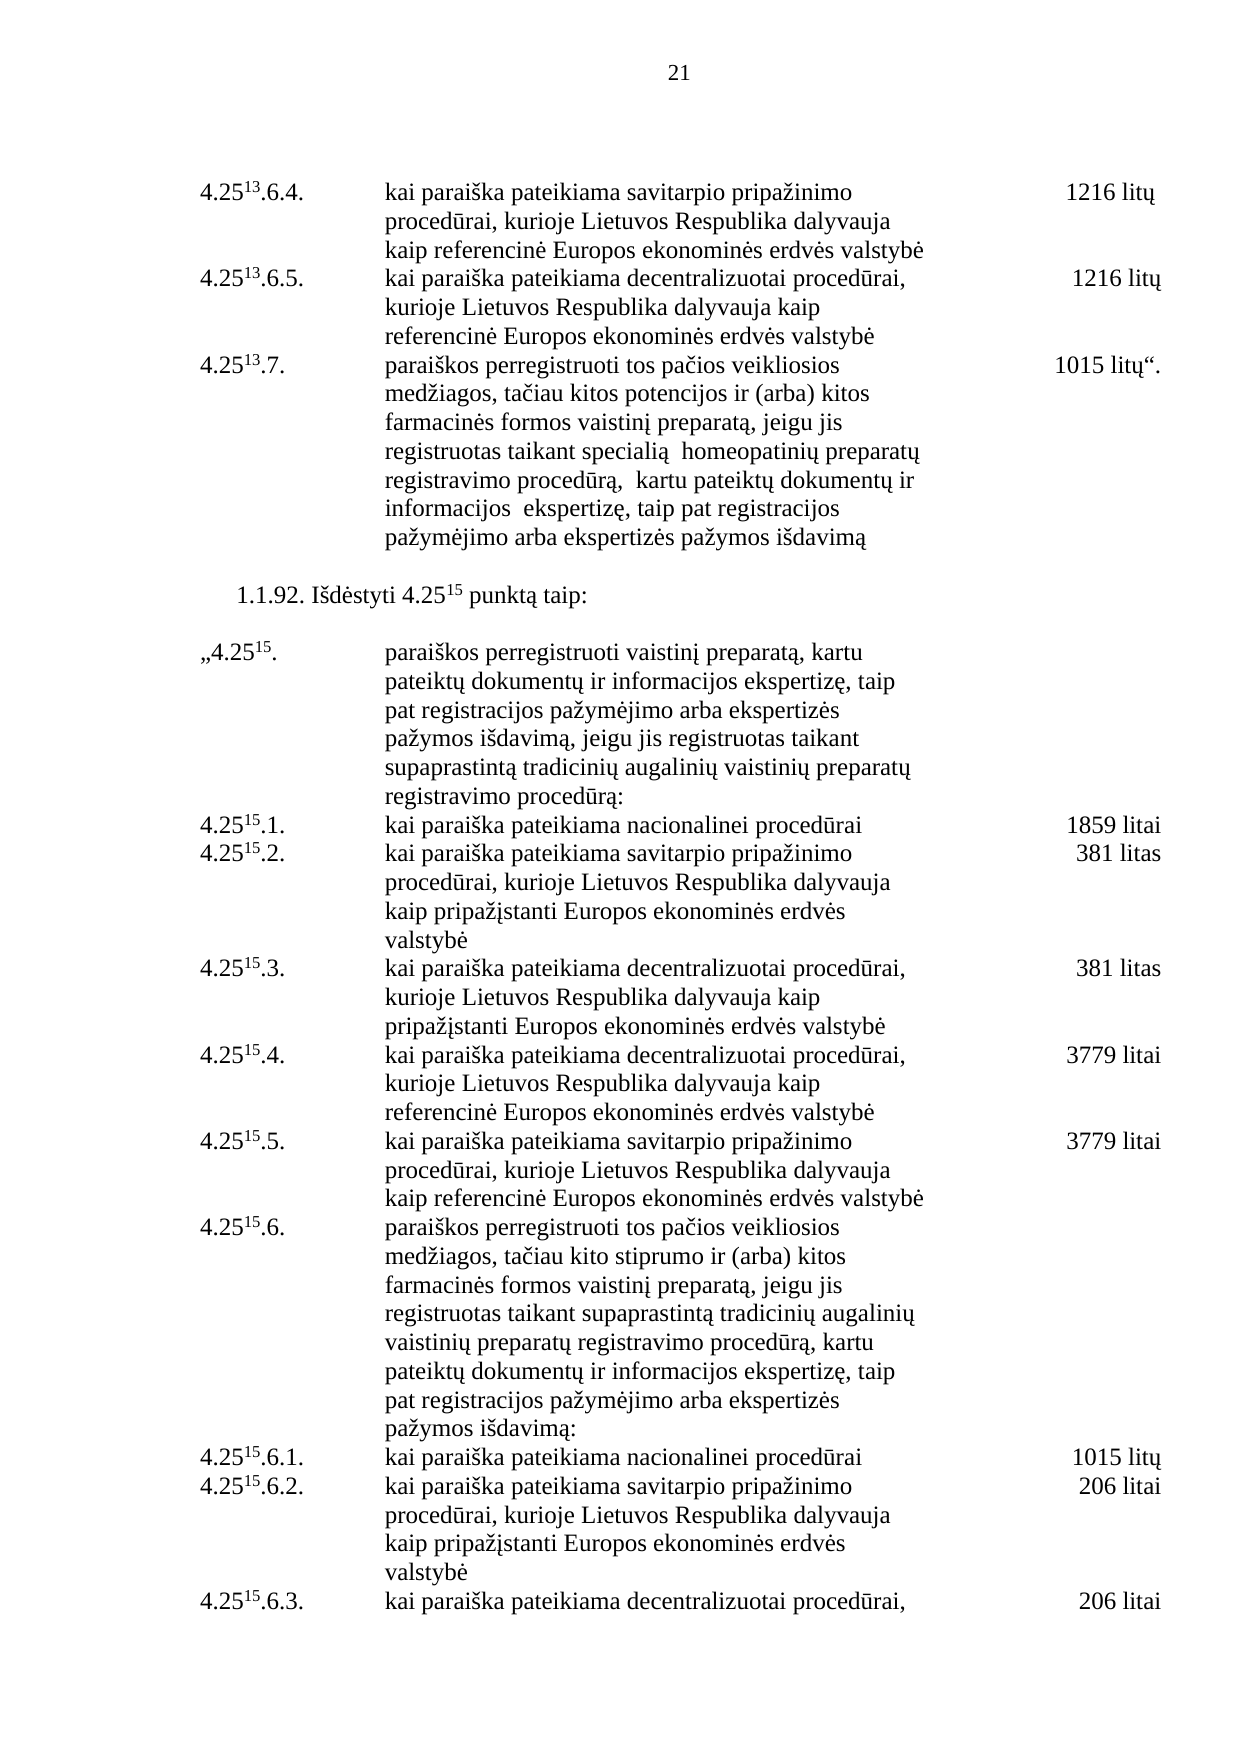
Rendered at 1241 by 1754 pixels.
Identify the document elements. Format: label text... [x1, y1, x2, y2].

table_cell kai paraiška pateikiama decentralizuotai procedūrai, [373, 1586, 943, 1615]
table_cell kai paraiška pateikiama savitarpio pripažinimo procedūrai, kurioje Lietuvos Respublika dalyvauja kaip referencinė Europos ekonominės erdvės valstybė [373, 1126, 943, 1212]
table_cell 1216 litų [943, 264, 1172, 350]
table_cell 206 litai [943, 1586, 1172, 1615]
table_cell 1216 litų [943, 177, 1172, 263]
table_cell kai paraiška pateikiama decentralizuotai procedūrai, kurioje Lietuvos Respublika dalyvauja kaip referencinė Europos ekonominės erdvės valstybė [373, 1040, 943, 1126]
table_cell 3779 litai [943, 1126, 1172, 1212]
table_cell 4.2513.6.4. [189, 177, 373, 263]
table_cell 4.2515.5. [189, 1126, 373, 1212]
table_cell 4.2515.1. [189, 810, 373, 838]
table_cell kai paraiška pateikiama savitarpio pripažinimo procedūrai, kurioje Lietuvos Respublika dalyvauja kaip pripažįstanti Europos ekonominės erdvės valstybė [373, 839, 943, 953]
table_cell 4.2515.6. [189, 1212, 373, 1442]
text 1.1.92. Išdėstyti 4.2515 punktą taip: [177, 580, 1181, 608]
table_header paraiškos perregistruoti vaistinį preparatą, kartu pateiktų dokumentų ir informacijos ekspertizę, taip pat registracijos pažymėjimo arba ekspertizės pažymos išdavimą, jeigu jis registruotas taikant supaprastintą tradicinių augalinių vaistinių preparatų registravimo procedūrą: [373, 637, 943, 810]
table_cell [943, 1212, 1172, 1442]
table_cell 4.2513.6.5. [189, 264, 373, 350]
table_cell kai paraiška pateikiama decentralizuotai procedūrai, kurioje Lietuvos Respublika dalyvauja kaip referencinė Europos ekonominės erdvės valstybė [373, 264, 943, 350]
table_cell kai paraiška pateikiama savitarpio pripažinimo procedūrai, kurioje Lietuvos Respublika dalyvauja kaip referencinė Europos ekonominės erdvės valstybė [373, 177, 943, 263]
table_cell 3779 litai [943, 1040, 1172, 1126]
table_cell 206 litai [943, 1471, 1172, 1586]
table_cell paraiškos perregistruoti tos pačios veikliosios medžiagos, tačiau kito stiprumo ir (arba) kitos farmacinės formos vaistinį preparatą, jeigu jis registruotas taikant supaprastintą tradicinių augalinių vaistinių preparatų registravimo procedūrą, kartu pateiktų dokumentų ir informacijos ekspertizę, taip pat registracijos pažymėjimo arba ekspertizės pažymos išdavimą: [373, 1212, 943, 1442]
table_cell 381 litas [943, 954, 1172, 1040]
table_cell 4.2515.6.2. [189, 1471, 373, 1586]
table_cell kai paraiška pateikiama decentralizuotai procedūrai, kurioje Lietuvos Respublika dalyvauja kaip pripažįstanti Europos ekonominės erdvės valstybė [373, 954, 943, 1040]
table_cell paraiškos perregistruoti tos pačios veikliosios medžiagos, tačiau kitos potencijos ir (arba) kitos farmacinės formos vaistinį preparatą, jeigu jis registruotas taikant specialią homeopatinių preparatų registravimo procedūrą, kartu pateiktų dokumentų ir informacijos ekspertizę, taip pat registracijos pažymėjimo arba ekspertizės pažymos išdavimą [373, 350, 943, 551]
table_cell 381 litas [943, 839, 1172, 953]
table_cell kai paraiška pateikiama nacionalinei procedūrai [373, 810, 943, 838]
table_cell 4.2515.3. [189, 954, 373, 1040]
table_cell 4.2515.6.3. [189, 1586, 373, 1615]
table_cell 4.2515.6.1. [189, 1442, 373, 1471]
table_cell kai paraiška pateikiama savitarpio pripažinimo procedūrai, kurioje Lietuvos Respublika dalyvauja kaip pripažįstanti Europos ekonominės erdvės valstybė [373, 1471, 943, 1586]
table_cell 1015 litų“. [943, 350, 1172, 551]
table_cell kai paraiška pateikiama nacionalinei procedūrai [373, 1442, 943, 1471]
table_cell 4.2513.7. [189, 350, 373, 551]
table_cell 1859 litai [943, 810, 1172, 838]
table_cell 1015 litų [943, 1442, 1172, 1471]
table_header „4.2515. [189, 637, 373, 810]
table_cell 4.2515.2. [189, 839, 373, 953]
table_cell 4.2515.4. [189, 1040, 373, 1126]
table_header [943, 637, 1172, 810]
